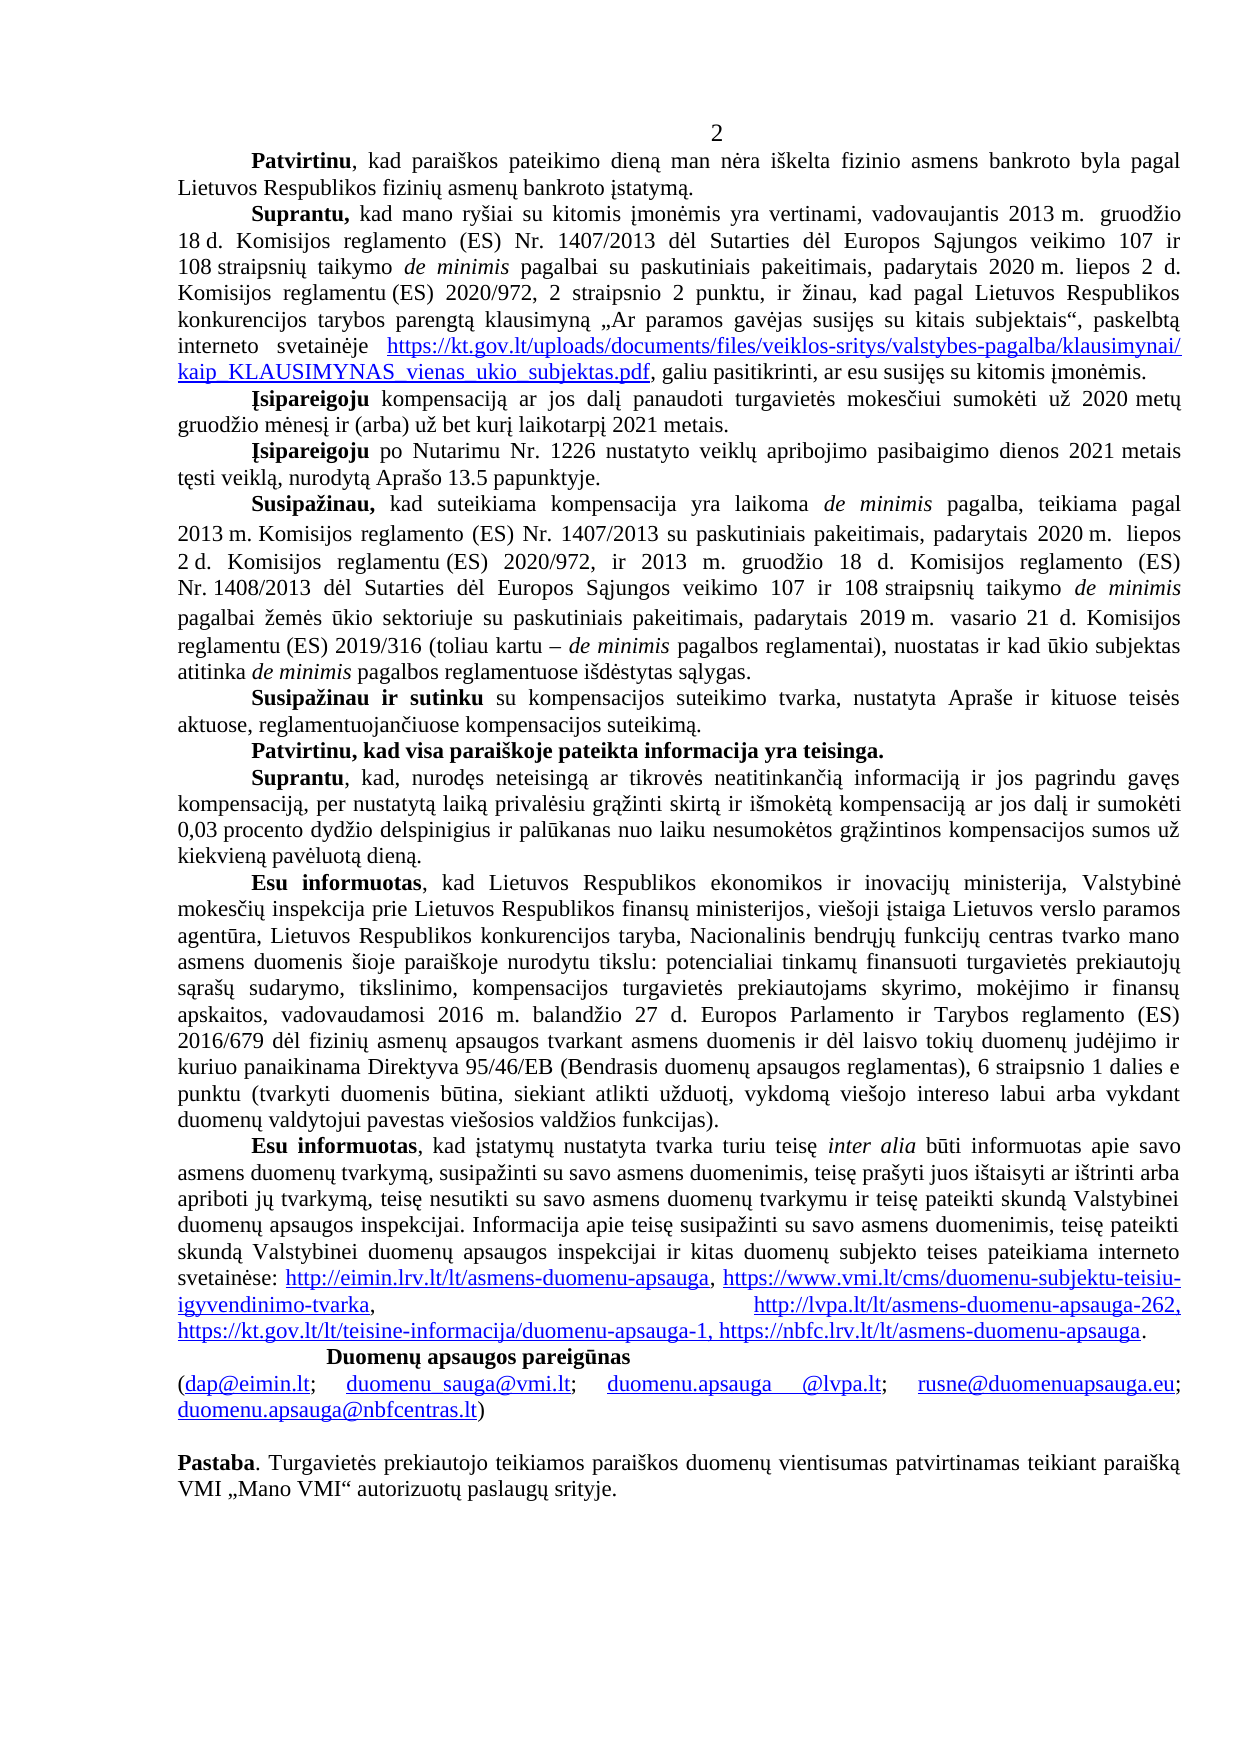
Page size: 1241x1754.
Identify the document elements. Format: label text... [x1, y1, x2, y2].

text Patvirtinu, kad visa paraiškoje pateikta informacija yra teisinga. [177, 737, 1181, 763]
text Susipažinau, kad suteikiama kompensacija yra laikoma de minimis pagalba, teikiama pagal 2013 m. Komisijos reglamento (ES) Nr. 1407/2013 su paskutiniais pakeitimais, padarytais 2020 m. liepos 2 d. Komisijos reglamentu (ES) 2020/972, ir 2013 m. gruodžio 18 d. Komisijos reglamento (ES) Nr. 1408/2013 dėl Sutarties dėl Europos Sąjungos veikimo 107 ir 108 straipsnių taikymo de minimis pagalbai žemės ūkio sektoriuje su paskutiniais pakeitimais, padarytais 2019 m. vasario 21 d. Komisijos reglamentu (ES) 2019/316 (toliau kartu – de minimis pagalbos reglamentai), nuostatas ir kad ūkio subjektas atitinka de minimis pagalbos reglamentuose išdėstytas sąlygas. [177, 490, 1181, 684]
text Susipažinau ir sutinku su kompensacijos suteikimo tvarka, nustatyta Apraše ir kituose teisės aktuose, reglamentuojančiuose kompensacijos suteikimą. [177, 684, 1181, 737]
text Suprantu, kad mano ryšiai su kitomis įmonėmis yra vertinami, vadovaujantis 2013 m. gruodžio 18 d. Komisijos reglamento (ES) Nr. 1407/2013 dėl Sutarties dėl Europos Sąjungos veikimo 107 ir 108 straipsnių taikymo de minimis pagalbai su paskutiniais pakeitimais, padarytais 2020 m. liepos 2 d. Komisijos reglamentu (ES) 2020/972, 2 straipsnio 2 punktu, ir žinau, kad pagal Lietuvos Respublikos konkurencijos tarybos parengtą klausimyną „Ar paramos gavėjas susijęs su kitais subjektais“, paskelbtą interneto svetainėje https://kt.gov.lt/uploads/documents/files/veiklos-sritys/valstybes-pagalba/klausimynai/kaip_KLAUSIMYNAS_vienas_ukio_subjektas.pdf, galiu pasitikrinti, ar esu susijęs su kitomis įmonėmis. [177, 200, 1181, 385]
text Pastaba. Turgavietės prekiautojo teikiamos paraiškos duomenų vientisumas patvirtinamas teikiant paraišką VMI „Mano VMI“ autorizuotų paslaugų srityje. [177, 1449, 1181, 1501]
text (dap@eimin.lt; duomenu_sauga@vmi.lt; duomenu.apsauga @lvpa.lt; rusne@duomenuapsauga.eu; duomenu.apsauga@nbfcentras.lt) [177, 1370, 1181, 1422]
text Suprantu, kad, nurodęs neteisingą ar tikrovės neatitinkančią informaciją ir jos pagrindu gavęs kompensaciją, per nustatytą laiką privalėsiu grąžinti skirtą ir išmokėtą kompensaciją ar jos dalį ir sumokėti 0,03 procento dydžio delspinigius ir palūkanas nuo laiku nesumokėtos grąžintinos kompensacijos sumos už kiekvieną pavėluotą dieną. [177, 763, 1181, 869]
text Duomenų apsaugos pareigūnas [251, 1343, 1181, 1370]
text Įsipareigoju po Nutarimu Nr. 1226 nustatyto veiklų apribojimo pasibaigimo dienos 2021 metais tęsti veiklą, nurodytą Aprašo 13.5 papunktyje. [177, 437, 1181, 490]
text Esu informuotas, kad Lietuvos Respublikos ekonomikos ir inovacijų ministerija, Valstybinė mokesčių inspekcija prie Lietuvos Respublikos finansų ministerijos, viešoji įstaiga Lietuvos verslo paramos agentūra, Lietuvos Respublikos konkurencijos taryba, Nacionalinis bendrųjų funkcijų centras tvarko mano asmens duomenis šioje paraiškoje nurodytu tikslu: potencialiai tinkamų finansuoti turgavietės prekiautojų sąrašų sudarymo, tikslinimo, kompensacijos turgavietės prekiautojams skyrimo, mokėjimo ir finansų apskaitos, vadovaudamosi 2016 m. balandžio 27 d. Europos Parlamento ir Tarybos reglamento (ES) 2016/679 dėl fizinių asmenų apsaugos tvarkant asmens duomenis ir dėl laisvo tokių duomenų judėjimo ir kuriuo panaikinama Direktyva 95/46/EB (Bendrasis duomenų apsaugos reglamentas), 6 straipsnio 1 dalies e punktu (tvarkyti duomenis būtina, siekiant atlikti užduotį, vykdomą viešojo intereso labui arba vykdant duomenų valdytojui pavestas viešosios valdžios funkcijas). [177, 869, 1181, 1132]
text Patvirtinu, kad paraiškos pateikimo dieną man nėra iškelta fizinio asmens bankroto byla pagal Lietuvos Respublikos fizinių asmenų bankroto įstatymą. [177, 148, 1181, 200]
text Esu informuotas, kad įstatymų nustatyta tvarka turiu teisę inter alia būti informuotas apie savo asmens duomenų tvarkymą, susipažinti su savo asmens duomenimis, teisę prašyti juos ištaisyti ar ištrinti arba apriboti jų tvarkymą, teisę nesutikti su savo asmens duomenų tvarkymu ir teisę pateikti skundą Valstybinei duomenų apsaugos inspekcijai. Informacija apie teisę susipažinti su savo asmens duomenimis, teisę pateikti skundą Valstybinei duomenų apsaugos inspekcijai ir kitas duomenų subjekto teises pateikiama interneto svetainėse: http://eimin.lrv.lt/lt/asmens-duomenu-apsauga, https://www.vmi.lt/cms/duomenu-subjektu-teisiu-igyvendinimo-tvarka, http://lvpa.lt/lt/asmens-duomenu-apsauga-262, https://kt.gov.lt/lt/teisine-informacija/duomenu-apsauga-1, https://nbfc.lrv.lt/lt/asmens-duomenu-apsauga. [177, 1132, 1181, 1343]
text Įsipareigoju kompensaciją ar jos dalį panaudoti turgavietės mokesčiui sumokėti už 2020 metų gruodžio mėnesį ir (arba) už bet kurį laikotarpį 2021 metais. [177, 385, 1181, 437]
